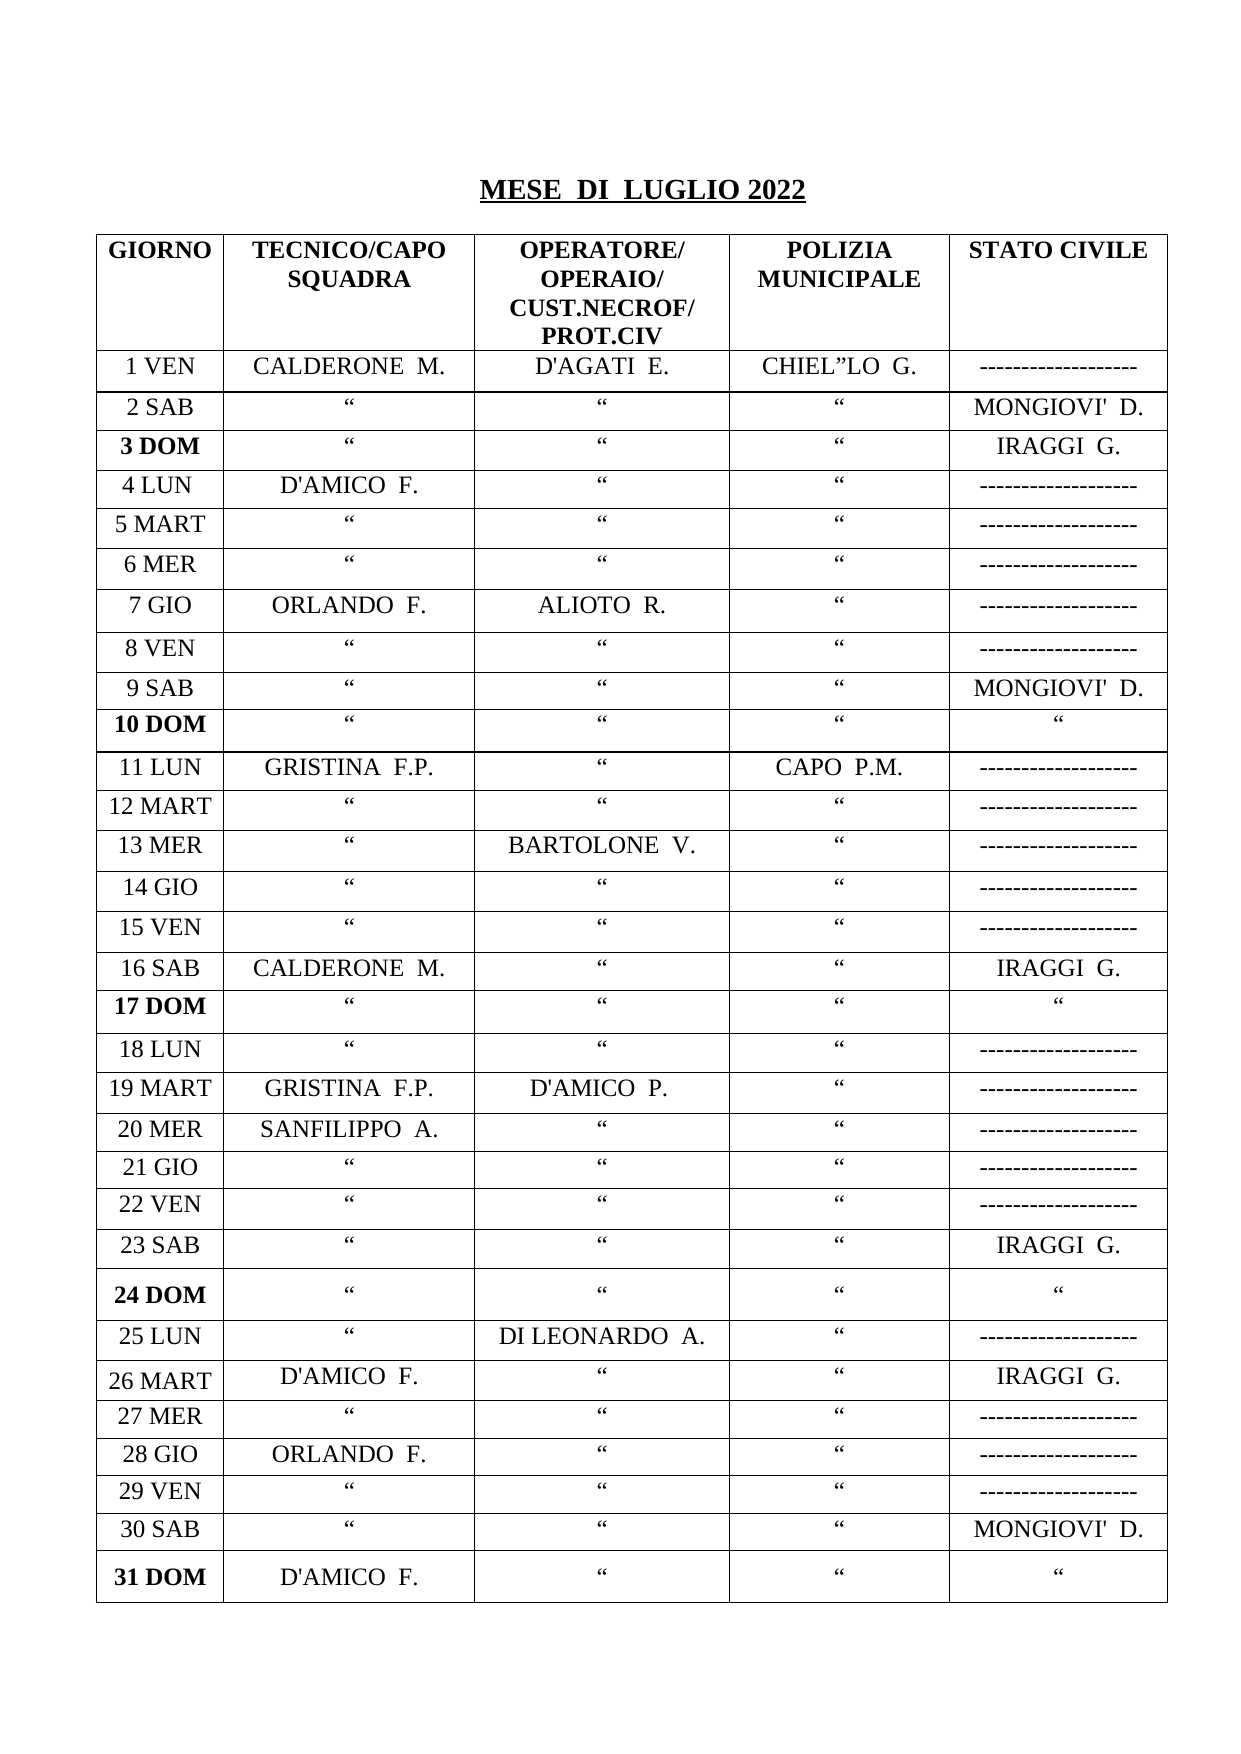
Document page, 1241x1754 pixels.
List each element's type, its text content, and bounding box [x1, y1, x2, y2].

table_cell “ [224, 791, 474, 829]
table_cell ------------------- [950, 509, 1167, 548]
table_cell 5 MART [97, 509, 223, 548]
table_cell 16 SAB [97, 953, 223, 990]
text MESE DI LUGLIO 2022 [118, 172, 1167, 205]
table_cell “ [475, 633, 729, 672]
table_cell “ [475, 1361, 729, 1400]
table_cell 2 SAB [97, 393, 223, 430]
table_cell “ [730, 1230, 949, 1268]
table_cell 17 DOM [97, 991, 223, 1033]
table_cell “ [224, 1269, 474, 1320]
table_cell “ [950, 1269, 1167, 1320]
table_cell 15 VEN [97, 912, 223, 952]
table_cell CAPO P.M. [730, 753, 949, 790]
table_cell 7 GIO [97, 590, 223, 632]
table_cell ORLANDO F. [224, 590, 474, 632]
table_cell “ [730, 1269, 949, 1320]
table_cell “ [950, 991, 1167, 1033]
table_cell CALDERONE M. [224, 953, 474, 990]
table_cell IRAGGI G. [950, 431, 1167, 469]
table_cell “ [730, 1073, 949, 1113]
table_cell “ [224, 912, 474, 952]
table_cell “ [475, 912, 729, 952]
table_cell “ [224, 1034, 474, 1072]
table_cell “ [730, 872, 949, 911]
table_cell ------------------- [950, 872, 1167, 911]
table_cell 26 MART [97, 1361, 223, 1400]
table_cell “ [730, 633, 949, 672]
table_cell “ [475, 509, 729, 548]
table_cell 20 MER [97, 1114, 223, 1151]
table_cell “ [730, 1551, 949, 1602]
table_cell “ [475, 1152, 729, 1188]
table_cell BARTOLONE V. [475, 831, 729, 871]
table_cell “ [475, 673, 729, 708]
table_cell “ [730, 1189, 949, 1229]
table_cell “ [730, 1152, 949, 1188]
table_cell “ [224, 1189, 474, 1229]
table_cell 14 GIO [97, 872, 223, 911]
table_cell 8 VEN [97, 633, 223, 672]
table_cell MONGIOVI' D. [950, 673, 1167, 708]
table_header GIORNO [97, 235, 223, 350]
table_header POLIZIA MUNICIPALE [730, 235, 949, 350]
table_cell “ [475, 1514, 729, 1550]
table_cell “ [950, 1551, 1167, 1602]
table_cell ------------------- [950, 831, 1167, 871]
table_cell DI LEONARDO A. [475, 1321, 729, 1360]
table_cell D'AGATI E. [475, 351, 729, 391]
table_cell “ [475, 1034, 729, 1072]
table_cell 24 DOM [97, 1269, 223, 1320]
table_cell “ [475, 549, 729, 589]
table_cell “ [475, 1551, 729, 1602]
table_cell 31 DOM [97, 1551, 223, 1602]
table_cell 19 MART [97, 1073, 223, 1113]
table_cell “ [730, 1321, 949, 1360]
table_cell 11 LUN [97, 753, 223, 790]
table_cell 30 SAB [97, 1514, 223, 1550]
table_cell ------------------- [950, 1034, 1167, 1072]
table_cell ------------------- [950, 1189, 1167, 1229]
table_cell ------------------- [950, 1476, 1167, 1513]
table_cell “ [224, 1514, 474, 1550]
table_cell ------------------- [950, 1439, 1167, 1475]
table_header OPERATORE/OPERAIO/CUST.NECROF/PROT.CIV [475, 235, 729, 350]
table_cell “ [475, 791, 729, 829]
table_cell ------------------- [950, 471, 1167, 508]
table_cell ------------------- [950, 912, 1167, 952]
table_cell “ [730, 471, 949, 508]
table_cell “ [475, 431, 729, 469]
table_cell SANFILIPPO A. [224, 1114, 474, 1151]
table_cell “ [730, 710, 949, 751]
table_cell ------------------- [950, 791, 1167, 829]
table_cell 18 LUN [97, 1034, 223, 1072]
table_cell “ [475, 953, 729, 990]
table_cell “ [730, 1439, 949, 1475]
table_cell “ [475, 1401, 729, 1438]
table_cell CHIEL”LO G. [730, 351, 949, 391]
table_cell 9 SAB [97, 673, 223, 708]
table_cell 22 VEN [97, 1189, 223, 1229]
table_cell “ [475, 872, 729, 911]
table_cell “ [950, 710, 1167, 751]
table_cell “ [730, 549, 949, 589]
table_cell D'AMICO F. [224, 1361, 474, 1400]
table_cell “ [475, 753, 729, 790]
table_cell MONGIOVI' D. [950, 393, 1167, 430]
table_cell 12 MART [97, 791, 223, 829]
table_cell “ [475, 1269, 729, 1320]
table_cell ------------------- [950, 1152, 1167, 1188]
table_header TECNICO/CAPO SQUADRA [224, 235, 474, 350]
table_cell 13 MER [97, 831, 223, 871]
table_cell 25 LUN [97, 1321, 223, 1360]
table_cell “ [475, 471, 729, 508]
table_cell ------------------- [950, 1114, 1167, 1151]
table_cell “ [224, 549, 474, 589]
table_cell 23 SAB [97, 1230, 223, 1268]
table_cell “ [224, 1230, 474, 1268]
table_cell IRAGGI G. [950, 953, 1167, 990]
table_cell GRISTINA F.P. [224, 1073, 474, 1113]
table_cell 3 DOM [97, 431, 223, 469]
table_cell “ [730, 1361, 949, 1400]
table_cell 29 VEN [97, 1476, 223, 1513]
table_cell GRISTINA F.P. [224, 753, 474, 790]
table_cell ALIOTO R. [475, 590, 729, 632]
table_cell “ [224, 1321, 474, 1360]
table_cell “ [475, 1114, 729, 1151]
table_cell IRAGGI G. [950, 1361, 1167, 1400]
table_header STATO CIVILE [950, 235, 1167, 350]
table_cell “ [224, 509, 474, 548]
table_cell “ [475, 1439, 729, 1475]
table_cell “ [730, 673, 949, 708]
table_cell 27 MER [97, 1401, 223, 1438]
table_cell “ [224, 633, 474, 672]
table_cell ------------------- [950, 1321, 1167, 1360]
table_cell “ [475, 991, 729, 1033]
table_cell “ [224, 393, 474, 430]
table_cell “ [730, 509, 949, 548]
table_cell 1 VEN [97, 351, 223, 391]
table_cell “ [224, 991, 474, 1033]
table_cell “ [730, 431, 949, 469]
table_cell “ [730, 590, 949, 632]
table_cell “ [730, 953, 949, 990]
table_cell “ [475, 393, 729, 430]
table_cell “ [730, 831, 949, 871]
table_cell “ [224, 1476, 474, 1513]
table_cell “ [730, 393, 949, 430]
table_cell 21 GIO [97, 1152, 223, 1188]
table_cell “ [224, 673, 474, 708]
table_cell “ [224, 710, 474, 751]
table_cell D'AMICO P. [475, 1073, 729, 1113]
table_cell D'AMICO F. [224, 471, 474, 508]
table_cell “ [475, 1476, 729, 1513]
table_cell “ [730, 1514, 949, 1550]
table_cell “ [224, 872, 474, 911]
table_cell “ [475, 1189, 729, 1229]
table_cell ------------------- [950, 590, 1167, 632]
table_cell “ [475, 1230, 729, 1268]
table_cell “ [224, 1152, 474, 1188]
table_cell “ [730, 1401, 949, 1438]
table_cell “ [730, 1476, 949, 1513]
table_cell IRAGGI G. [950, 1230, 1167, 1268]
table_cell “ [730, 991, 949, 1033]
table_cell 6 MER [97, 549, 223, 589]
table_cell “ [224, 431, 474, 469]
table_cell “ [730, 1114, 949, 1151]
table_cell CALDERONE M. [224, 351, 474, 391]
table_cell ------------------- [950, 1073, 1167, 1113]
table_cell ------------------- [950, 549, 1167, 589]
table_cell “ [730, 1034, 949, 1072]
table_cell ------------------- [950, 753, 1167, 790]
table_cell ------------------- [950, 633, 1167, 672]
table_cell “ [730, 791, 949, 829]
table_cell ------------------- [950, 1401, 1167, 1438]
table_cell 28 GIO [97, 1439, 223, 1475]
table_cell “ [730, 912, 949, 952]
table_cell D'AMICO F. [224, 1551, 474, 1602]
table_cell ------------------- [950, 351, 1167, 391]
table_cell 4 LUN [97, 471, 223, 508]
table_cell “ [475, 710, 729, 751]
table_cell ORLANDO F. [224, 1439, 474, 1475]
table_cell 10 DOM [97, 710, 223, 751]
table_cell MONGIOVI' D. [950, 1514, 1167, 1550]
table_cell “ [224, 1401, 474, 1438]
table_cell “ [224, 831, 474, 871]
